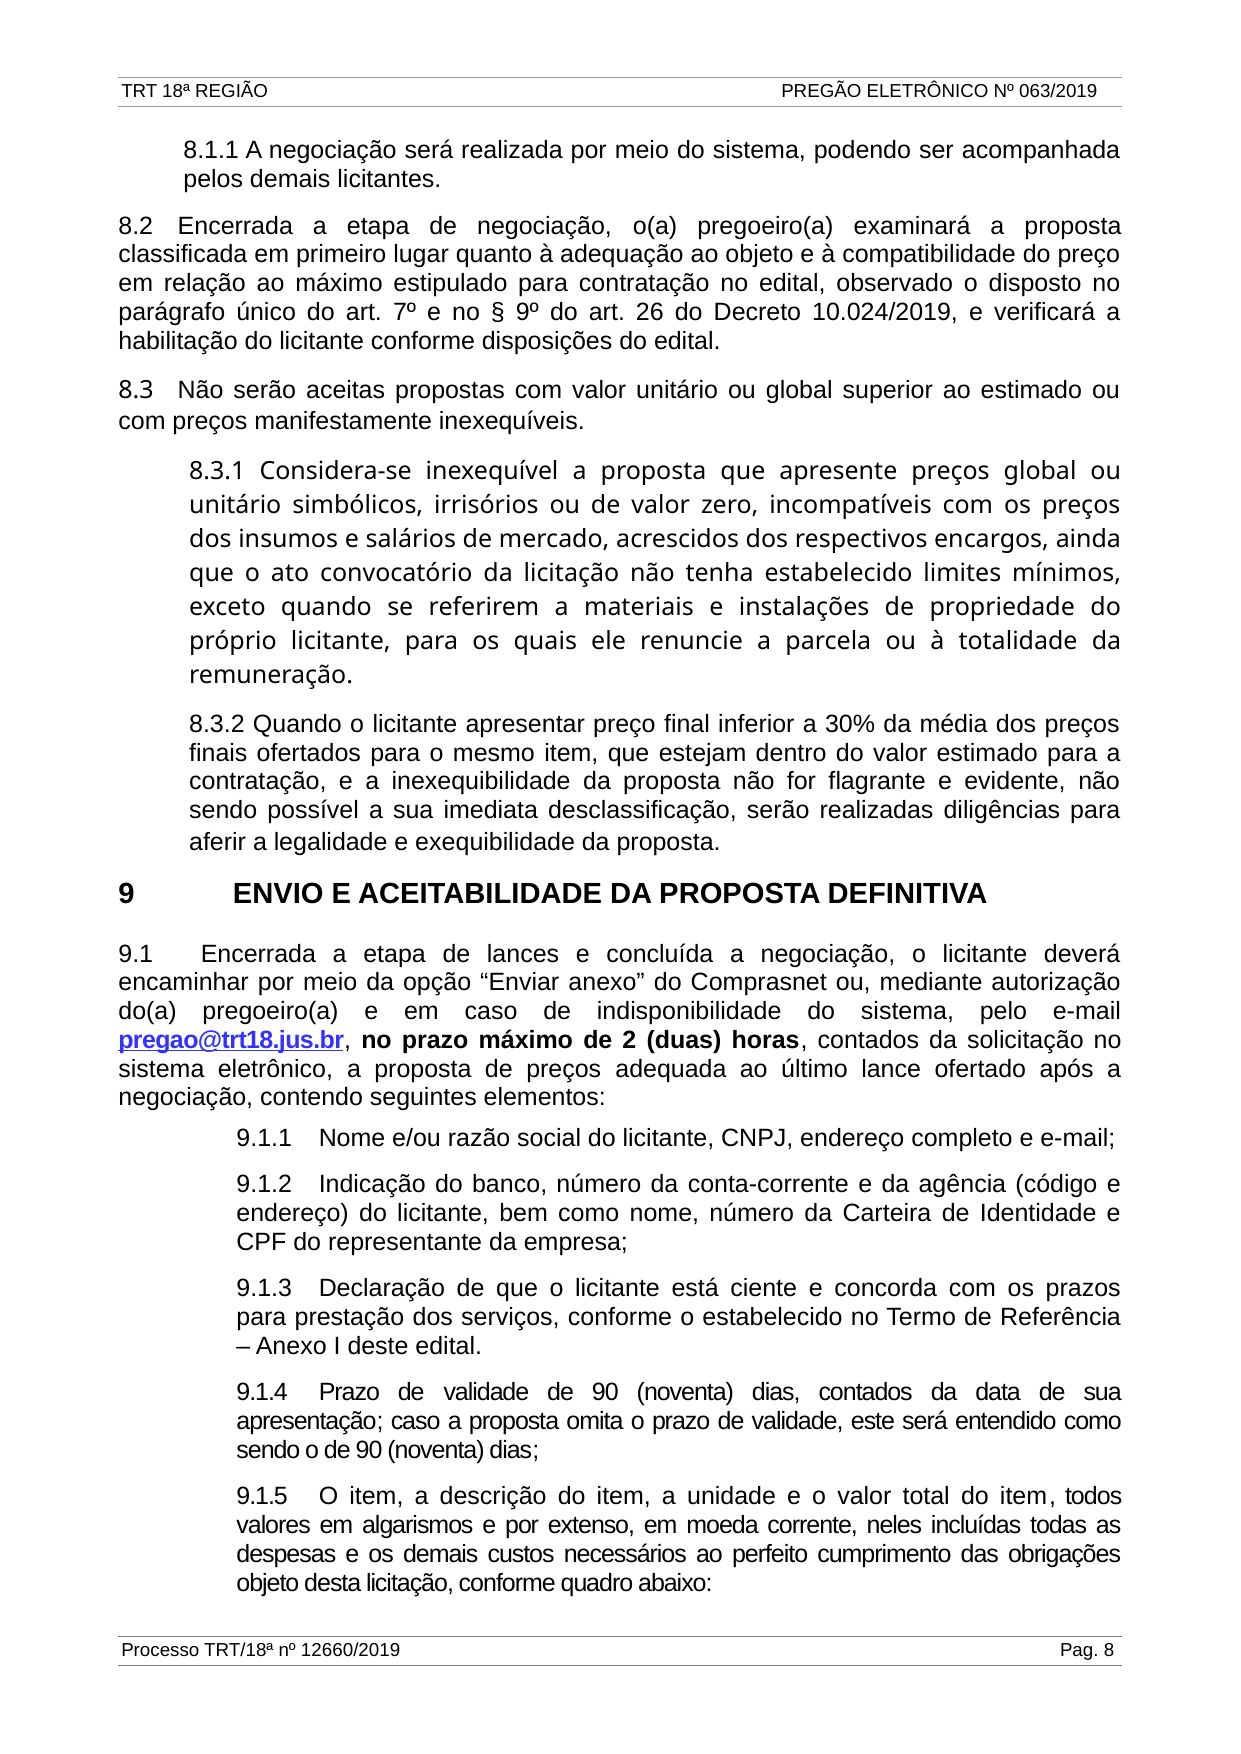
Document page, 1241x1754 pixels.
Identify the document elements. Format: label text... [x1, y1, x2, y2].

list 9.1.3 Declaração de que o licitante está ciente e concorda com os prazos para prestação dos serviços, conforme o estabelecido no Termo de Referência – Anexo I deste edital. [236, 1273, 1122, 1359]
text 8.3 Não serão aceitas propostas com valor unitário ou global superior ao estimado ou com preços manifestamente inexequíveis. [118, 372, 1122, 435]
text 9.1 Encerrada a etapa de lances e concluída a negociação, o licitante deverá encaminhar por meio da opção “Enviar anexo” do Comprasnet ou, mediante autorização do(a) pregoeiro(a) e em caso de indisponibilidade do sistema, pelo e-mail pregao@trt18.jus.br, no prazo máximo de 2 (duas) horas, contados da solicitação no sistema eletrônico, a proposta de preços adequada ao último lance ofertado após a negociação, contendo seguintes elementos: [118, 939, 1122, 1111]
text 9 ENVIO E ACEITABILIDADE DA PROPOSTA DEFINITIVA [118, 876, 1122, 909]
text 8.1.1 A negociação será realizada por meio do sistema, podendo ser acompanhada pelos demais licitantes. [183, 136, 1122, 193]
text 9.1.2 Indicação do banco, número da conta-corrente e da agência (código e endereço) do licitante, bem como nome, número da Carteira de Identidade e CPF do representante da empresa; [236, 1169, 1122, 1256]
list 9.1.5 O item, a descrição do item, a unidade e o valor total do item, todos valores em algarismos e por extenso, em moeda corrente, neles incluídas todas as despesas e os demais custos necessários ao perfeito cumprimento das obrigações objeto desta licitação, conforme quadro abaixo: [201, 1481, 1122, 1596]
text 8.3.2 Quando o licitante apresentar preço final inferior a 30% da média dos preços finais ofertados para o mesmo item, que estejam dentro do valor estimado para a contratação, e a inexequibilidade da proposta não for flagrante e evidente, não sendo possível a sua imediata desclassificação, serão realizadas diligências para aferir a legalidade e exequibilidade da proposta. [189, 709, 1122, 858]
text 8.2 Encerrada a etapa de negociação, o(a) pregoeiro(a) examinará a proposta classificada em primeiro lugar quanto à adequação ao objeto e à compatibilidade do preço em relação ao máximo estipulado para contratação no edital, observado o disposto no parágrafo único do art. 7º e no § 9º do art. 26 do Decreto 10.024/2019, e verificará a habilitação do licitante conforme disposições do edital. [118, 211, 1122, 354]
text 9.1.1 Nome e/ou razão social do licitante, CNPJ, endereço completo e e-mail; [236, 1123, 1122, 1152]
text 8.3.1 Considera-se inexequível a proposta que apresente preços global ou unitário simbólicos, irrisórios ou de valor zero, incompatíveis com os preços dos insumos e salários de mercado, acrescidos dos respectivos encargos, ainda que o ato convocatório da licitação não tenha estabelecido limites mínimos, exceto quando se referirem a materiais e instalações de propriedade do próprio licitante, para os quais ele renuncie a parcela ou à totalidade da remuneração. [189, 453, 1122, 691]
list 9.1.4 Prazo de validade de 90 (noventa) dias, contados da data de sua apresentação; caso a proposta omita o prazo de validade, este será entendido como sendo o de 90 (noventa) dias; [236, 1377, 1122, 1463]
